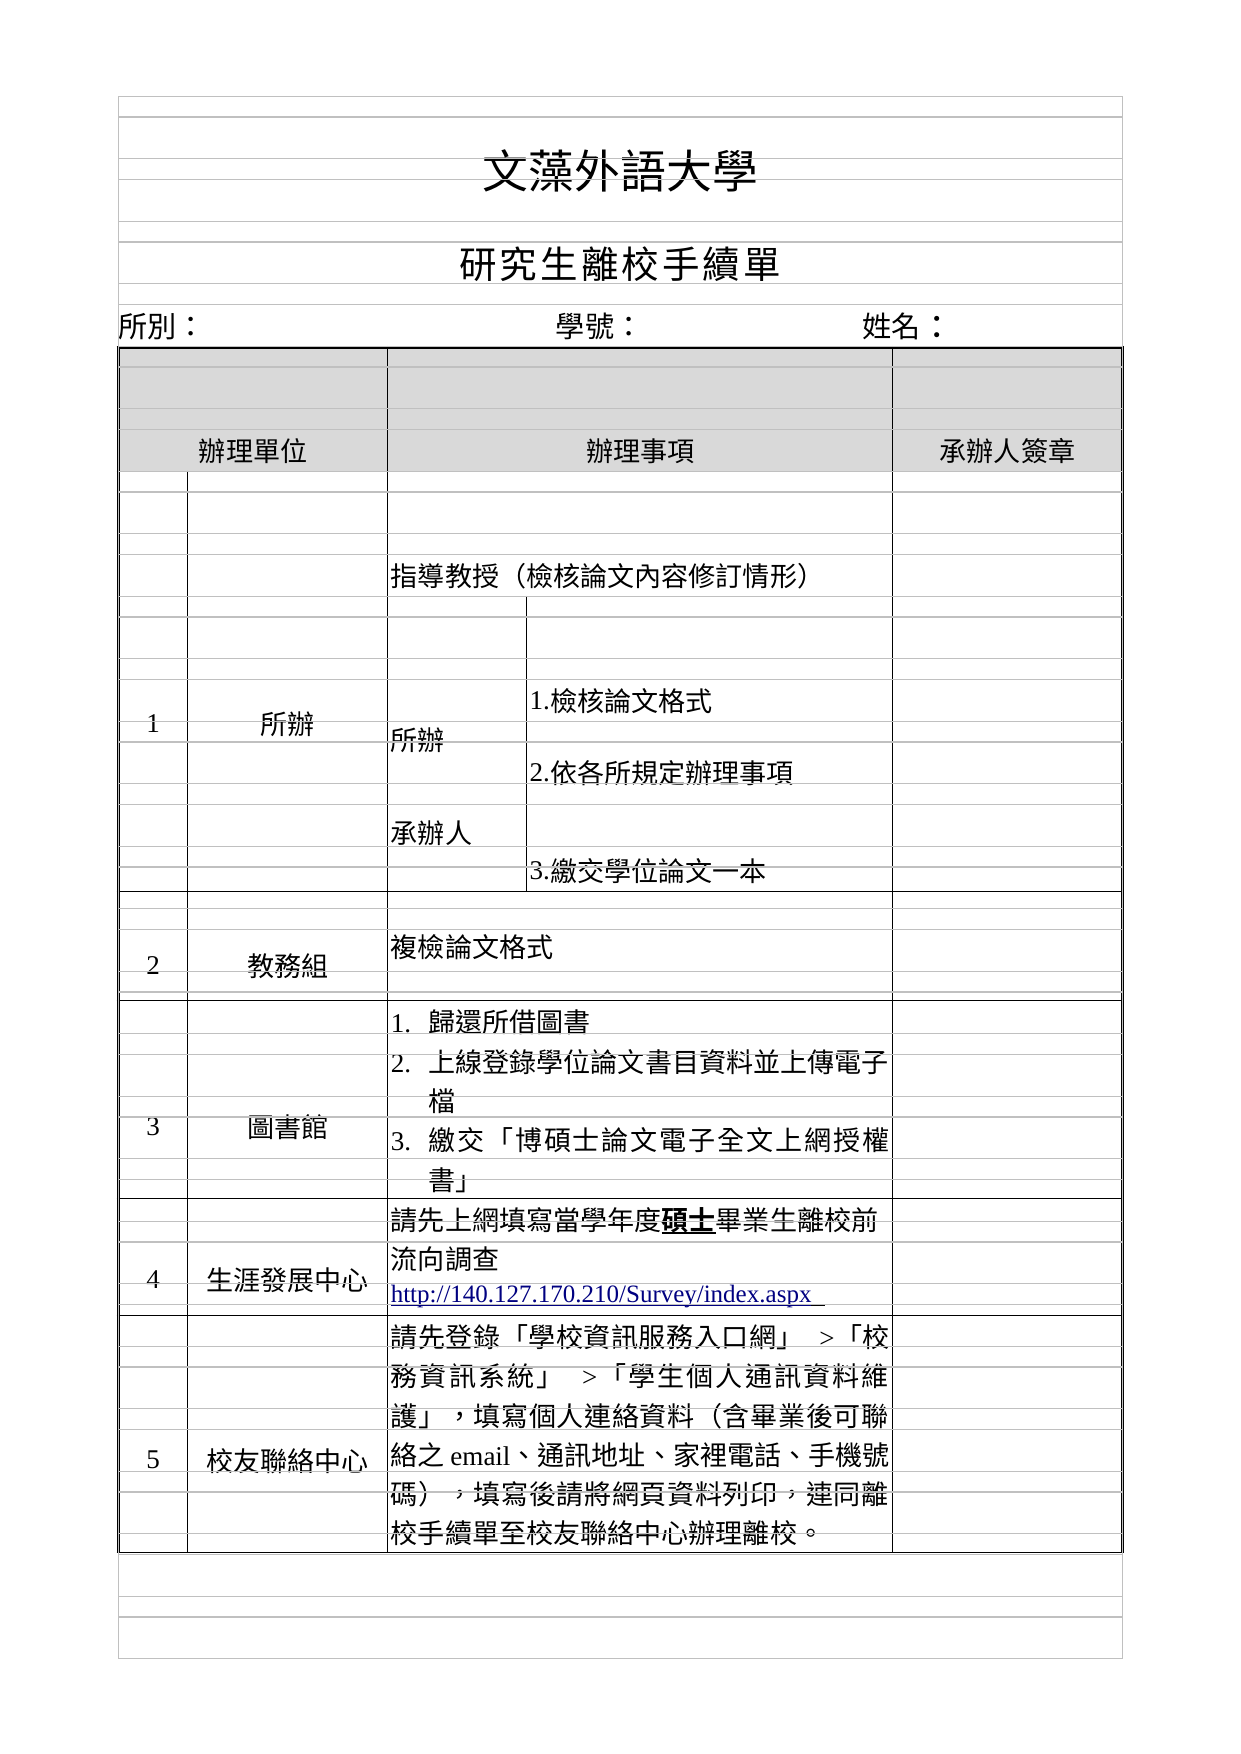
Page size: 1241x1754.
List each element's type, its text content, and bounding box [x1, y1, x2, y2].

table_cell 請先上網填寫當學年度碩士畢業生離校前流向調查 http://140.127.170.210/Survey/index.aspx [388, 1222, 892, 1241]
table_cell [893, 1243, 1121, 1283]
table_cell [893, 1409, 1121, 1429]
table_cell 所辦 承辦人 [388, 597, 526, 616]
table_cell 1.檢核論文格式 2.依各所規定辦理事項 3.繳交學位論文一本 [527, 659, 892, 679]
table_header [120, 349, 387, 366]
table_cell [120, 1097, 187, 1116]
table_cell [120, 1347, 187, 1366]
table_cell 所辦 [188, 680, 387, 721]
table_cell [893, 847, 1121, 866]
table_cell 所辦 承辦人 [388, 847, 526, 866]
text 文藻外語大學 [592, 159, 602, 179]
table_cell 1 [120, 784, 187, 804]
table_cell 請先登錄「學校資訊服務入口網」 >「校務資訊系統」 >「學生個人通訊資料維護」，填寫個人連絡資料（含畢業後可聯絡之email、通訊地址、家裡電話、手機號碼），填寫後請將網頁資料列印，連同離校手續單至校友聯絡中心辦理離校。 [388, 1493, 892, 1533]
table_cell 歸還所借圖書 上線登錄學位論文書目資料並上傳電子檔 繳交「博碩士論文電子全文上網授權書」 [388, 1118, 892, 1158]
table_cell 1.檢核論文格式 2.依各所規定辦理事項 3.繳交學位論文一本 [527, 680, 892, 721]
text [119, 284, 1122, 304]
table_cell [893, 680, 1121, 721]
table_cell [893, 1347, 1121, 1366]
table_cell 2 [120, 930, 187, 971]
table_cell 請先登錄「學校資訊服務入口網」 >「校務資訊系統」 >「學生個人通訊資料維護」，填寫個人連絡資料（含畢業後可聯絡之email、通訊地址、家裡電話、手機號碼），填寫後請將網頁資料列印，連同離校手續單至校友聯絡中心辦理離校。 [388, 1368, 892, 1408]
table_header [388, 349, 892, 366]
table_cell [120, 1409, 187, 1429]
table_cell 歸還所借圖書 上線登錄學位論文書目資料並上傳電子檔 繳交「博碩士論文電子全文上網授權書」 [388, 1097, 892, 1116]
table_cell [120, 1493, 187, 1533]
table_cell 1.檢核論文格式 2.依各所規定辦理事項 3.繳交學位論文一本 [527, 597, 892, 616]
table_cell 1.檢核論文格式 2.依各所規定辦理事項 3.繳交學位論文一本 [527, 847, 892, 866]
table_cell [893, 1305, 1121, 1315]
table_cell 請先登錄「學校資訊服務入口網」 >「校務資訊系統」 >「學生個人通訊資料維護」，填寫個人連絡資料（含畢業後可聯絡之email、通訊地址、家裡電話、手機號碼），填寫後請將網頁資料列印，連同離校手續單至校友聯絡中心辦理離校。 [388, 1472, 892, 1491]
table_cell [893, 618, 1121, 658]
text 文藻外語大學 [690, 159, 1122, 179]
table_cell [388, 472, 892, 491]
table_cell [120, 1159, 187, 1179]
table_cell [893, 659, 1121, 679]
table_cell [388, 534, 892, 554]
table_cell [188, 1347, 387, 1366]
table_cell 請先登錄「學校資訊服務入口網」 >「校務資訊系統」 >「學生個人通訊資料維護」，填寫個人連絡資料（含畢業後可聯絡之email、通訊地址、家裡電話、手機號碼），填寫後請將網頁資料列印，連同離校手續單至校友聯絡中心辦理離校。 [388, 1430, 892, 1471]
table_cell [893, 1534, 1121, 1552]
table_cell [188, 1409, 387, 1429]
table_cell 請先登錄「學校資訊服務入口網」 >「校務資訊系統」 >「學生個人通訊資料維護」，填寫個人連絡資料（含畢業後可聯絡之email、通訊地址、家裡電話、手機號碼），填寫後請將網頁資料列印，連同離校手續單至校友聯絡中心辦理離校。 [388, 1316, 892, 1346]
table_cell 所辦 [188, 784, 387, 804]
table_cell [893, 1472, 1121, 1491]
table_cell 所辦 承辦人 [388, 743, 526, 783]
table_cell 所辦 承辦人 [388, 784, 526, 804]
table_cell 校友聯絡中心 [188, 1430, 387, 1471]
table_cell 所辦 [188, 743, 387, 783]
table_cell 1 [120, 534, 187, 554]
table_cell 教務組 [188, 892, 387, 908]
table_cell 2 [120, 892, 187, 908]
table_cell [893, 972, 1121, 991]
table_cell 1 [120, 597, 187, 616]
table_cell 歸還所借圖書 上線登錄學位論文書目資料並上傳電子檔 繳交「博碩士論文電子全文上網授權書」 [388, 1159, 892, 1179]
table_cell 歸還所借圖書 上線登錄學位論文書目資料並上傳電子檔 繳交「博碩士論文電子全文上網授權書」 [388, 1034, 892, 1054]
table_cell [893, 868, 1121, 891]
table_cell [893, 534, 1121, 554]
table_cell [188, 1180, 387, 1198]
text 文藻外語大學 [606, 159, 687, 179]
table_cell [120, 1180, 187, 1198]
table_cell 生涯發展中心 [188, 1222, 387, 1241]
table_cell 所辦 [188, 534, 387, 554]
text 文藻外語大學 [508, 159, 589, 179]
table_cell 所辦 [188, 868, 387, 891]
table_cell [893, 1055, 1121, 1096]
table_cell [188, 1097, 387, 1116]
table_cell 請先上網填寫當學年度碩士畢業生離校前流向調查 http://140.127.170.210/Survey/index.aspx [388, 1243, 892, 1283]
table_header [893, 409, 1121, 429]
table_cell 1 [120, 743, 187, 783]
table_cell [120, 1472, 187, 1491]
table_cell [893, 993, 1121, 1000]
table_cell [893, 909, 1121, 929]
table_cell 1 [120, 472, 187, 491]
table_cell 請先登錄「學校資訊服務入口網」 >「校務資訊系統」 >「學生個人通訊資料維護」，填寫個人連絡資料（含畢業後可聯絡之email、通訊地址、家裡電話、手機號碼），填寫後請將網頁資料列印，連同離校手續單至校友聯絡中心辦理離校。 [388, 1409, 892, 1429]
table_header 辦理事項 [388, 430, 892, 471]
table_cell 4 [120, 1199, 187, 1221]
table_cell 1 [120, 555, 187, 596]
table_cell 1.檢核論文格式 2.依各所規定辦理事項 3.繳交學位論文一本 [527, 868, 892, 891]
table_cell [388, 493, 892, 533]
table_cell [188, 1055, 387, 1096]
table_cell 圖書館 [188, 1118, 387, 1158]
text 文藻外語大學 [119, 118, 1122, 158]
table_cell 2 [120, 993, 187, 1000]
table_cell [188, 1368, 387, 1408]
table_cell [893, 555, 1121, 596]
table_cell 所辦 [188, 555, 387, 596]
table_cell [120, 1316, 187, 1346]
table_cell [893, 1222, 1121, 1241]
table_cell 4 [120, 1222, 187, 1241]
table_cell [893, 1097, 1121, 1116]
table_cell 生涯發展中心 [188, 1284, 387, 1304]
table_cell [893, 1368, 1121, 1408]
table_cell 1.檢核論文格式 2.依各所規定辦理事項 3.繳交學位論文一本 [527, 618, 892, 658]
table_cell [188, 1034, 387, 1054]
table_cell [188, 1472, 387, 1491]
table_cell 1.檢核論文格式 2.依各所規定辦理事項 3.繳交學位論文一本 [527, 805, 892, 846]
table_cell 1 [120, 659, 187, 679]
table_cell [893, 1159, 1121, 1179]
table_cell 所辦 承辦人 [388, 618, 526, 658]
table_cell 1 [120, 493, 187, 533]
table_cell [893, 1316, 1121, 1346]
table_cell 所辦 承辦人 [388, 805, 526, 846]
table_cell 4 [120, 1305, 187, 1315]
table_cell [893, 1180, 1121, 1198]
table_cell 教務組 [188, 909, 387, 929]
table_header [120, 368, 387, 408]
table_cell 教務組 [188, 993, 387, 1000]
table_cell [893, 1118, 1121, 1158]
table_cell [120, 1055, 187, 1096]
table_cell [120, 1034, 187, 1054]
table_cell 所辦 [188, 659, 387, 679]
table_cell [893, 805, 1121, 846]
table_cell 2 [120, 972, 187, 991]
table_cell 所辦 承辦人 [388, 722, 526, 741]
table_cell 請先上網填寫當學年度碩士畢業生離校前流向調查 http://140.127.170.210/Survey/index.aspx [388, 1199, 892, 1221]
table_cell 所辦 [188, 493, 387, 533]
table_cell [893, 597, 1121, 616]
table_cell 1.檢核論文格式 2.依各所規定辦理事項 3.繳交學位論文一本 [527, 743, 892, 783]
table_cell 1 [120, 618, 187, 658]
table_cell 1 [120, 868, 187, 891]
table_cell 教務組 [188, 930, 387, 971]
table_cell 所辦 承辦人 [388, 868, 526, 891]
text [119, 222, 1122, 241]
table_cell 生涯發展中心 [188, 1305, 387, 1315]
table_cell [120, 1534, 187, 1552]
table_cell 歸還所借圖書 上線登錄學位論文書目資料並上傳電子檔 繳交「博碩士論文電子全文上網授權書」 [388, 1180, 892, 1198]
table_header [388, 368, 892, 408]
table_cell 請先登錄「學校資訊服務入口網」 >「校務資訊系統」 >「學生個人通訊資料維護」，填寫個人連絡資料（含畢業後可聯絡之email、通訊地址、家裡電話、手機號碼），填寫後請將網頁資料列印，連同離校手續單至校友聯絡中心辦理離校。 [388, 1534, 892, 1552]
table_cell 1.檢核論文格式 2.依各所規定辦理事項 3.繳交學位論文一本 [527, 784, 892, 804]
table_cell 4 [120, 1284, 187, 1304]
table_cell 所辦 [188, 597, 387, 616]
table_cell 所辦 [188, 472, 387, 491]
table_cell [893, 784, 1121, 804]
table_cell [893, 1493, 1121, 1533]
table_cell [188, 1534, 387, 1552]
table_cell [388, 993, 892, 1000]
table_cell 1 [120, 805, 187, 846]
table_cell 所辦 [188, 618, 387, 658]
table_cell [120, 1001, 187, 1033]
table_cell 指導教授（檢核論文內容修訂情形） [388, 555, 892, 596]
table_cell 所辦 [188, 722, 387, 741]
table_cell 4 [120, 1243, 187, 1283]
table_cell [893, 1034, 1121, 1054]
table_cell [388, 909, 892, 929]
text 文藻外語大學 [495, 161, 514, 176]
table_cell [388, 972, 892, 991]
table_cell [893, 1430, 1121, 1471]
table_cell 請先上網填寫當學年度碩士畢業生離校前流向調查 http://140.127.170.210/Survey/index.aspx [388, 1305, 892, 1315]
table_cell 所辦 [188, 847, 387, 866]
table_cell 教務組 [188, 972, 387, 991]
table_cell 所辦 [188, 805, 387, 846]
table_cell [893, 1199, 1121, 1221]
table_cell [893, 892, 1121, 908]
table_cell 所辦 承辦人 [388, 680, 526, 721]
text 文藻外語大學 [119, 180, 1122, 221]
table_cell 歸還所借圖書 上線登錄學位論文書目資料並上傳電子檔 繳交「博碩士論文電子全文上網授權書」 [388, 1055, 892, 1096]
table_cell [893, 472, 1121, 491]
table_header [120, 409, 387, 429]
table_cell 1 [120, 847, 187, 866]
table_cell [893, 743, 1121, 783]
table_cell [893, 493, 1121, 533]
text 文藻外語大學 [583, 160, 594, 172]
table_header [388, 409, 892, 429]
table_header 辦理單位 [120, 430, 387, 471]
table_cell 歸還所借圖書 上線登錄學位論文書目資料並上傳電子檔 繳交「博碩士論文電子全文上網授權書」 [388, 1001, 892, 1033]
table_cell 生涯發展中心 [188, 1199, 387, 1221]
table_cell [188, 1001, 387, 1033]
table_cell 2 [120, 909, 187, 929]
table_cell [188, 1493, 387, 1533]
table_header [893, 349, 1121, 366]
table_cell [388, 892, 892, 908]
table_header [893, 368, 1121, 408]
table_cell 5 [120, 1430, 187, 1471]
text 所別： 學號： 姓名： [119, 305, 1122, 346]
table_cell [893, 1001, 1121, 1033]
text 研究生離校手續單 [119, 243, 1122, 283]
table_cell 1.檢核論文格式 2.依各所規定辦理事項 3.繳交學位論文一本 [527, 722, 892, 741]
table_header 承辦人簽章 [893, 430, 1121, 471]
text 文藻外語大學 [119, 159, 502, 179]
table_cell [120, 1368, 187, 1408]
table_cell 請先登錄「學校資訊服務入口網」 >「校務資訊系統」 >「學生個人通訊資料維護」，填寫個人連絡資料（含畢業後可聯絡之email、通訊地址、家裡電話、手機號碼），填寫後請將網頁資料列印，連同離校手續單至校友聯絡中心辦理離校。 [388, 1347, 892, 1366]
table_cell 1 [120, 722, 187, 741]
text 文藻外語大學 [119, 97, 1122, 116]
table_cell 請先上網填寫當學年度碩士畢業生離校前流向調查 http://140.127.170.210/Survey/index.aspx [388, 1284, 892, 1304]
table_cell 複檢論文格式 [388, 930, 892, 971]
table_cell [893, 1284, 1121, 1304]
table_cell [188, 1316, 387, 1346]
table_cell 1 [120, 680, 187, 721]
table_cell 生涯發展中心 [188, 1243, 387, 1283]
table_cell 3 [120, 1118, 187, 1158]
table_cell 所辦 承辦人 [388, 659, 526, 679]
table_cell [893, 722, 1121, 741]
table_cell [893, 930, 1121, 971]
table_cell [188, 1159, 387, 1179]
